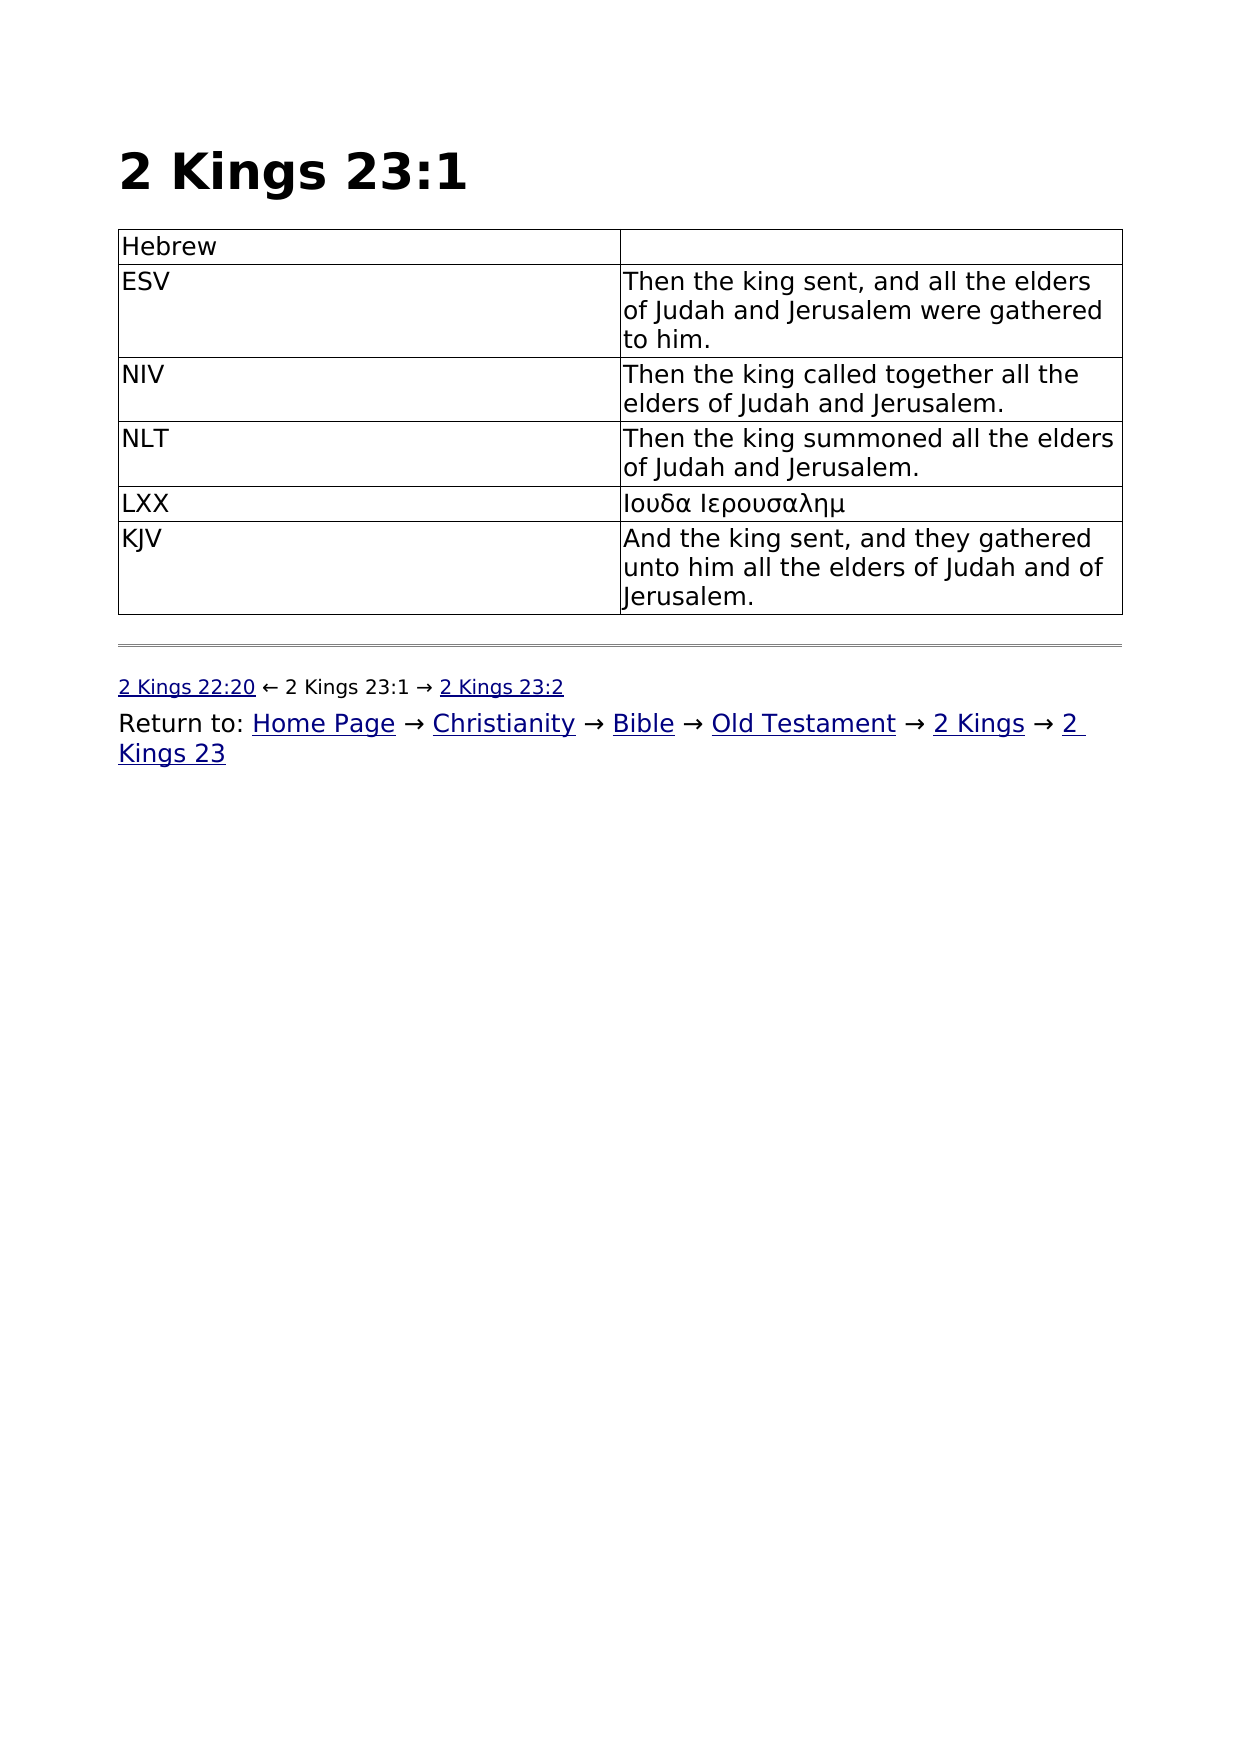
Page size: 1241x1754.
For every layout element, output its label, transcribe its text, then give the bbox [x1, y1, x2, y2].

table_cell Then the king sent, and all the elders of Judah and Jerusalem were gathered to him. [621, 265, 1122, 357]
table_cell NLT [119, 422, 620, 486]
table_header Hebrew [119, 230, 620, 264]
table_cell NIV [119, 358, 620, 421]
table_header [621, 230, 1122, 264]
table_cell Then the king called together all the elders of Judah and Jerusalem. [621, 358, 1122, 421]
table_cell LXX [119, 487, 620, 521]
table_cell Then the king summoned all the elders of Judah and Jerusalem. [621, 422, 1122, 486]
text Return to: Home Page → Christianity → Bible → Old Testament → 2 Kings → 2 Kings 23 [118, 709, 1122, 768]
table_cell Ιουδα Ιερουσαλημ [621, 487, 1122, 521]
table_cell And the king sent, and they gathered unto him all the elders of Judah and of Jerusalem. [621, 522, 1122, 614]
subtitle 2 Kings 23:1 [118, 143, 1122, 201]
text 2 Kings 22:20 ← 2 Kings 23:1 → 2 Kings 23:2 [118, 676, 1122, 709]
table_cell KJV [119, 522, 620, 614]
table_cell ESV [119, 265, 620, 357]
